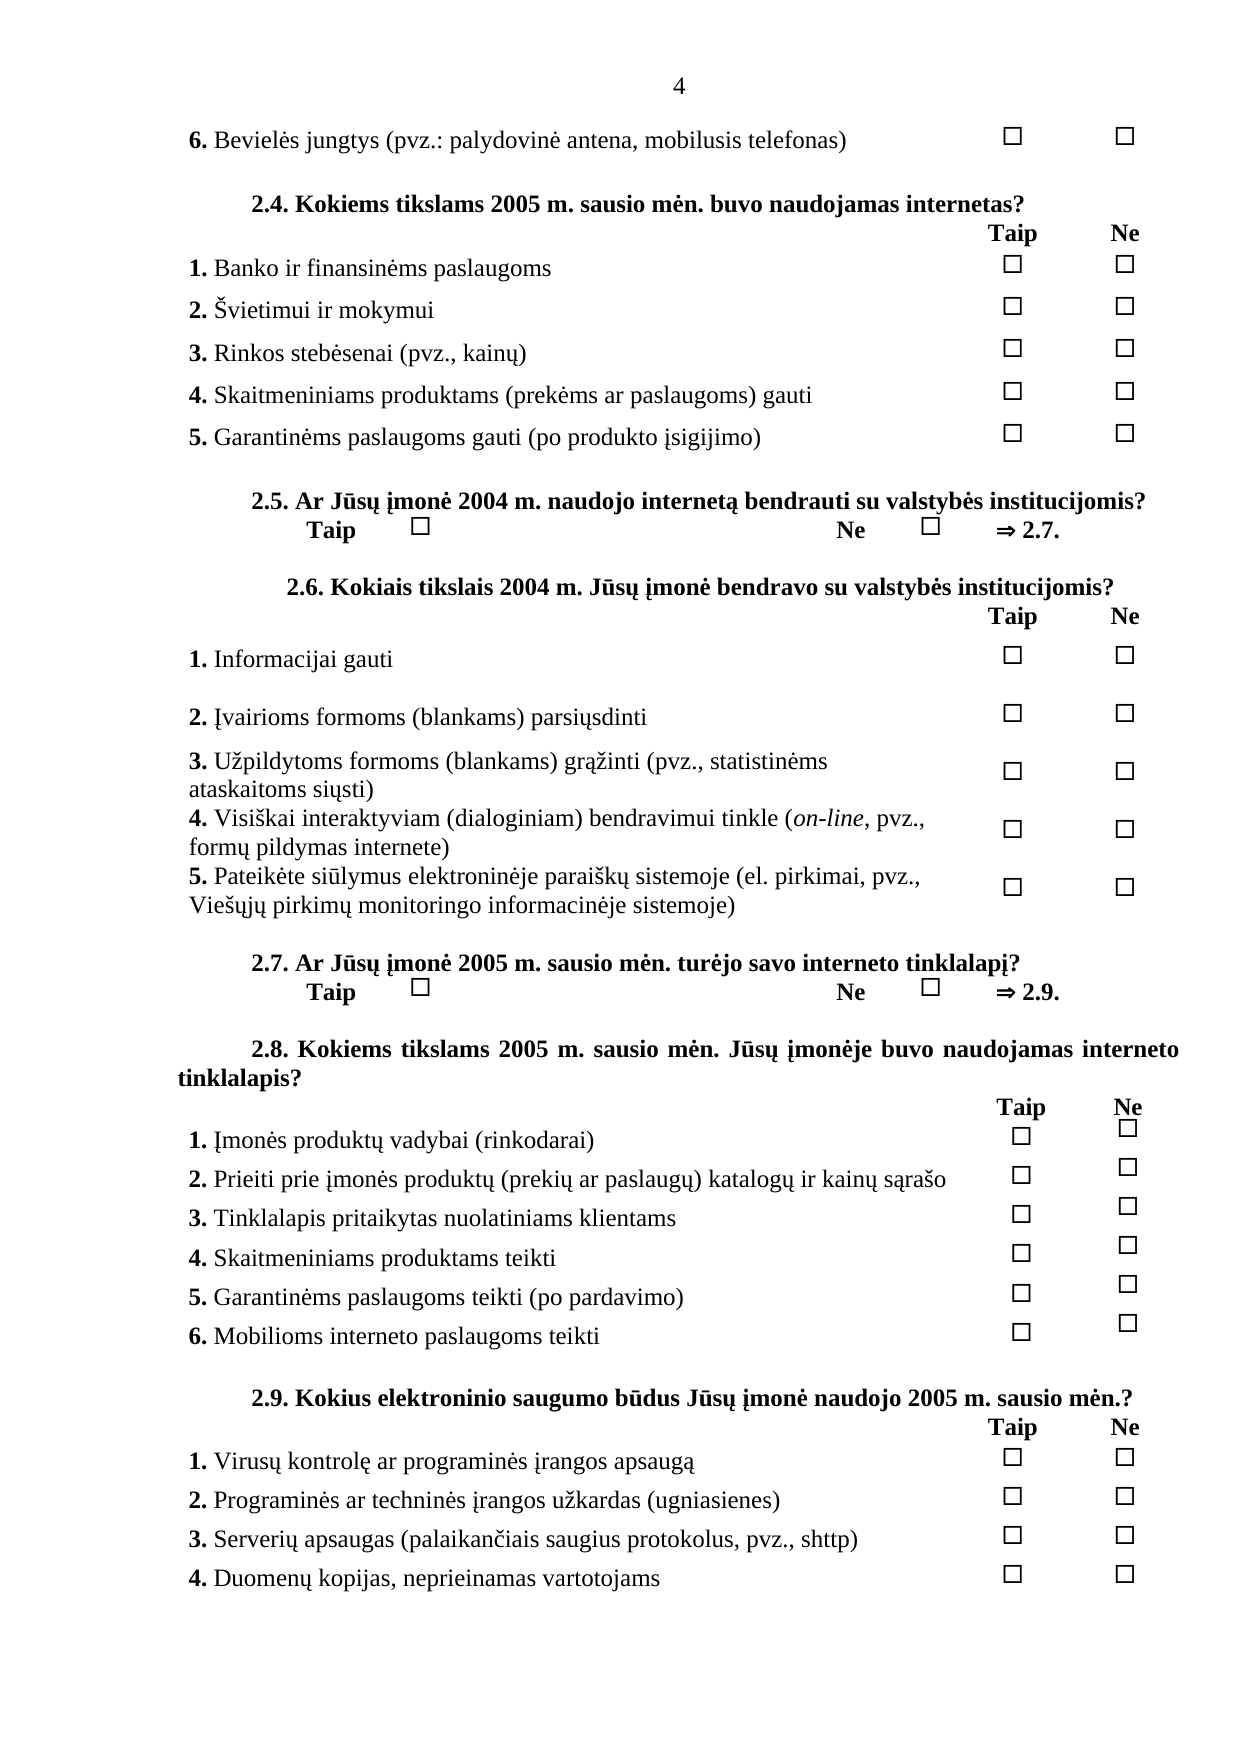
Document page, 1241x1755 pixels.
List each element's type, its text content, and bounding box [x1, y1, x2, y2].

table_header Taip [177, 515, 367, 544]
table_cell 6. Bevielės jungtys (pvz.: palydovinė antena, mobilusis telefonas) [177, 118, 956, 160]
table_cell 4. Skaitmeniniams produktams (prekėms ar paslaugoms) gauti [177, 373, 956, 415]
table_header Ne [788, 977, 877, 1005]
table_cell  [956, 1480, 1069, 1519]
table_cell 3. Rinkos stebėsenai (pvz., kainų) [177, 331, 956, 373]
table_cell 5. Garantinėms paslaugoms gauti (po produkto įsigijimo) [177, 415, 956, 457]
table_header  [367, 977, 473, 1005]
table_cell  [1069, 415, 1181, 457]
table_header Ne [1069, 601, 1181, 630]
table_cell  [968, 1199, 1074, 1237]
table_cell 5. Pateikėte siūlymus elektroninėje paraiškų sistemoje (el. pirkimai, pvz., Viešųjų pirkimų monitoringo informacinėje sistemoje) [177, 861, 956, 919]
table_header Taip [968, 1092, 1074, 1120]
table_cell  [956, 373, 1069, 415]
table_cell 3. Serverių apsaugas (palaikančiais saugius protokolus, pvz., shttp) [177, 1519, 956, 1558]
table_header Ne [1069, 218, 1181, 247]
table_cell 1. Banko ir finansinėms paslaugoms [177, 247, 956, 289]
table_cell  [1069, 1480, 1181, 1519]
table_cell  [1075, 1120, 1181, 1159]
table_header  [877, 515, 984, 544]
table_cell 1. įmonės produktų vadybai (rinkodarai) [177, 1120, 968, 1159]
text 2.6. Kokiais tikslais 2004 m. Jūsų įmonė bendravo su valstybės institucijomis? [213, 572, 1181, 601]
table_cell  [968, 1238, 1074, 1277]
table_cell  [956, 688, 1069, 746]
table_header  2.7. [985, 515, 1181, 544]
table_cell  [956, 289, 1069, 331]
table_cell 1. Informacijai gauti [177, 630, 956, 688]
table_cell  [1069, 331, 1181, 373]
table_cell  [1069, 373, 1181, 415]
table_header [177, 601, 956, 630]
table_cell  [956, 247, 1069, 289]
table_cell  [956, 118, 1069, 160]
table_cell  [1069, 688, 1181, 746]
table_cell 4. Duomenų kopijas, neprieinamas vartotojams [177, 1558, 956, 1597]
table_cell  [956, 746, 1069, 803]
table_cell 2. Programinės ar techninės įrangos užkardas (ugniasienes) [177, 1480, 956, 1519]
table_cell 1. Virusų kontrolę ar programinės įrangos apsaugą [177, 1441, 956, 1480]
table_header [177, 1412, 956, 1441]
table_header  [367, 515, 473, 544]
table_cell  [956, 1441, 1069, 1480]
table_cell  [956, 861, 1069, 919]
table_cell  [956, 1519, 1069, 1558]
table_cell  [1069, 289, 1181, 331]
table_cell  [956, 415, 1069, 457]
table_cell 2. Švietimui ir mokymui [177, 289, 956, 331]
table_cell  [1069, 118, 1181, 160]
table_cell  [1069, 247, 1181, 289]
table_cell 2. Įvairioms formoms (blankams) parsiųsdinti [177, 688, 956, 746]
table_cell  [956, 1558, 1069, 1597]
table_header  [877, 977, 984, 1005]
table_header Taip [177, 977, 367, 1005]
table_header Ne [1069, 1412, 1181, 1441]
table_cell  [1069, 1558, 1181, 1597]
table_header [177, 218, 956, 247]
table_header Ne [1075, 1092, 1181, 1120]
table_header [474, 977, 788, 1005]
text 2.4. Kokiems tikslams 2005 m. sausio mėn. buvo naudojamas internetas? [177, 189, 1181, 218]
table_cell  [956, 331, 1069, 373]
table_cell 2. Prieiti prie įmonės produktų (prekių ar paslaugų) katalogų ir kainų sąrašo [177, 1159, 968, 1198]
table_cell  [956, 804, 1069, 861]
text 2.7. Ar Jūsų įmonė 2005 m. sausio mėn. turėjo savo interneto tinklalapį? [177, 948, 1181, 977]
table_cell  [1075, 1159, 1181, 1198]
table_header Taip [956, 1412, 1069, 1441]
text 2.8. Kokiems tikslams 2005 m. sausio mėn. Jūsų įmonėje buvo naudojamas interneto tinklalapis? [177, 1034, 1181, 1092]
table_cell  [956, 630, 1069, 688]
table_cell  [1075, 1238, 1181, 1277]
table_cell  [1069, 1441, 1181, 1480]
table_cell  [968, 1277, 1074, 1316]
table_cell 6. mobilioms interneto paslaugoms teikti [177, 1316, 968, 1355]
table_header Ne [788, 515, 877, 544]
table_cell 4. Visiškai interaktyviam (dialoginiam) bendravimui tinkle (on-line, pvz., formų pildymas internete) [177, 804, 956, 861]
table_header Taip [956, 601, 1069, 630]
table_cell  [1069, 630, 1181, 688]
table_header  2.9. [985, 977, 1181, 1005]
table_header Taip [956, 218, 1069, 247]
table_cell  [968, 1120, 1074, 1159]
table_cell  [1075, 1316, 1181, 1355]
text 2.9. Kokius elektroninio saugumo būdus Jūsų įmonė naudojo 2005 m. sausio mėn.? [177, 1383, 1181, 1412]
table_cell 4. skaitmeniniams produktams teikti [177, 1238, 968, 1277]
table_header [474, 515, 788, 544]
table_cell  [1069, 1519, 1181, 1558]
table_header [177, 1092, 968, 1120]
table_cell 5. garantinėms paslaugoms teikti (po pardavimo) [177, 1277, 968, 1316]
table_cell  [1069, 861, 1181, 919]
table_cell  [1069, 746, 1181, 803]
table_cell  [1075, 1199, 1181, 1237]
table_cell  [968, 1159, 1074, 1198]
table_cell 3. Tinklalapis pritaikytas nuolatiniams klientams [177, 1199, 968, 1237]
table_cell  [1069, 804, 1181, 861]
table_cell  [968, 1316, 1074, 1355]
table_cell 3. Užpildytoms formoms (blankams) grąžinti (pvz., statistinėms ataskaitoms siųsti) [177, 746, 956, 803]
text 2.5. Ar jūsų įmonė 2004 m. naudojo internetą bendrauti su valstybės institucijomis? [177, 486, 1181, 515]
table_cell  [1075, 1277, 1181, 1316]
